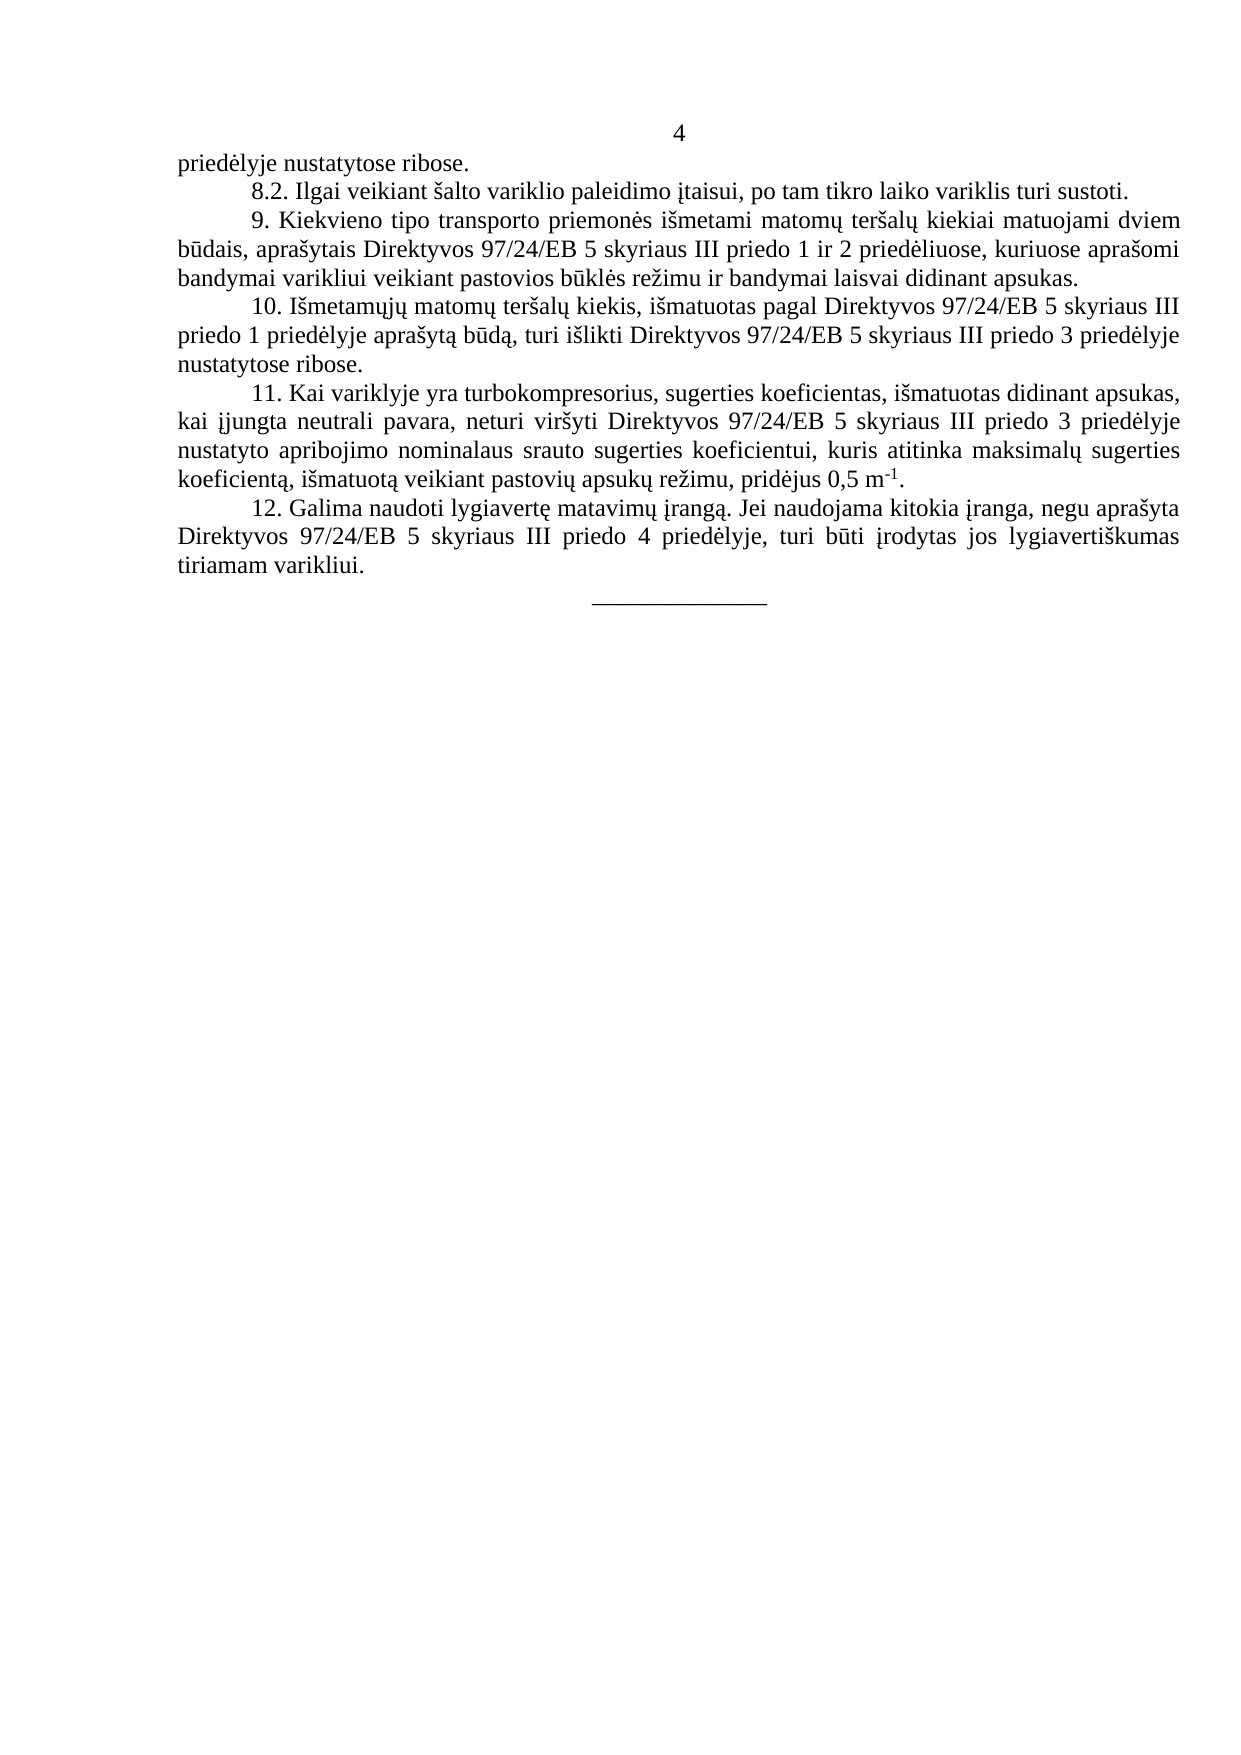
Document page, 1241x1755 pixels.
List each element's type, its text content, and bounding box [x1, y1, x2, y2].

text 11. Kai variklyje yra turbokompresorius, sugerties koeficientas, išmatuotas didinant apsukas, kai įjungta neutrali pavara, neturi viršyti Direktyvos 97/24/EB 5 skyriaus III priedo 3 priedėlyje nustatyto apribojimo nominalaus srauto sugerties koeficientui, kuris atitinka maksimalų sugerties koeficientą, išmatuotą veikiant pastovių apsukų režimu, pridėjus 0,5 m-1. [177, 378, 1181, 493]
text 9. Kiekvieno tipo transporto priemonės išmetami matomų teršalų kiekiai matuojami dviem būdais, aprašytais Direktyvos 97/24/EB 5 skyriaus III priedo 1 ir 2 priedėliuose, kuriuose aprašomi bandymai varikliui veikiant pastovios būklės režimu ir bandymai laisvai didinant apsukas. [177, 205, 1181, 291]
text 12. Galima naudoti lygiavertę matavimų įrangą. Jei naudojama kitokia įranga, negu aprašyta Direktyvos 97/24/EB 5 skyriaus III priedo 4 priedėlyje, turi būti įrodytas jos lygiavertiškumas tiriamam varikliui. [177, 493, 1181, 579]
text 8.2. Ilgai veikiant šalto variklio paleidimo įtaisui, po tam tikro laiko variklis turi sustoti. [177, 176, 1181, 205]
text ______________ [177, 579, 1181, 608]
text 10. Išmetamųjų matomų teršalų kiekis, išmatuotas pagal Direktyvos 97/24/EB 5 skyriaus III priedo 1 priedėlyje aprašytą būdą, turi išlikti Direktyvos 97/24/EB 5 skyriaus III priedo 3 priedėlyje nustatytose ribose. [177, 291, 1181, 378]
text priedėlyje nustatytose ribose. [177, 148, 1181, 176]
